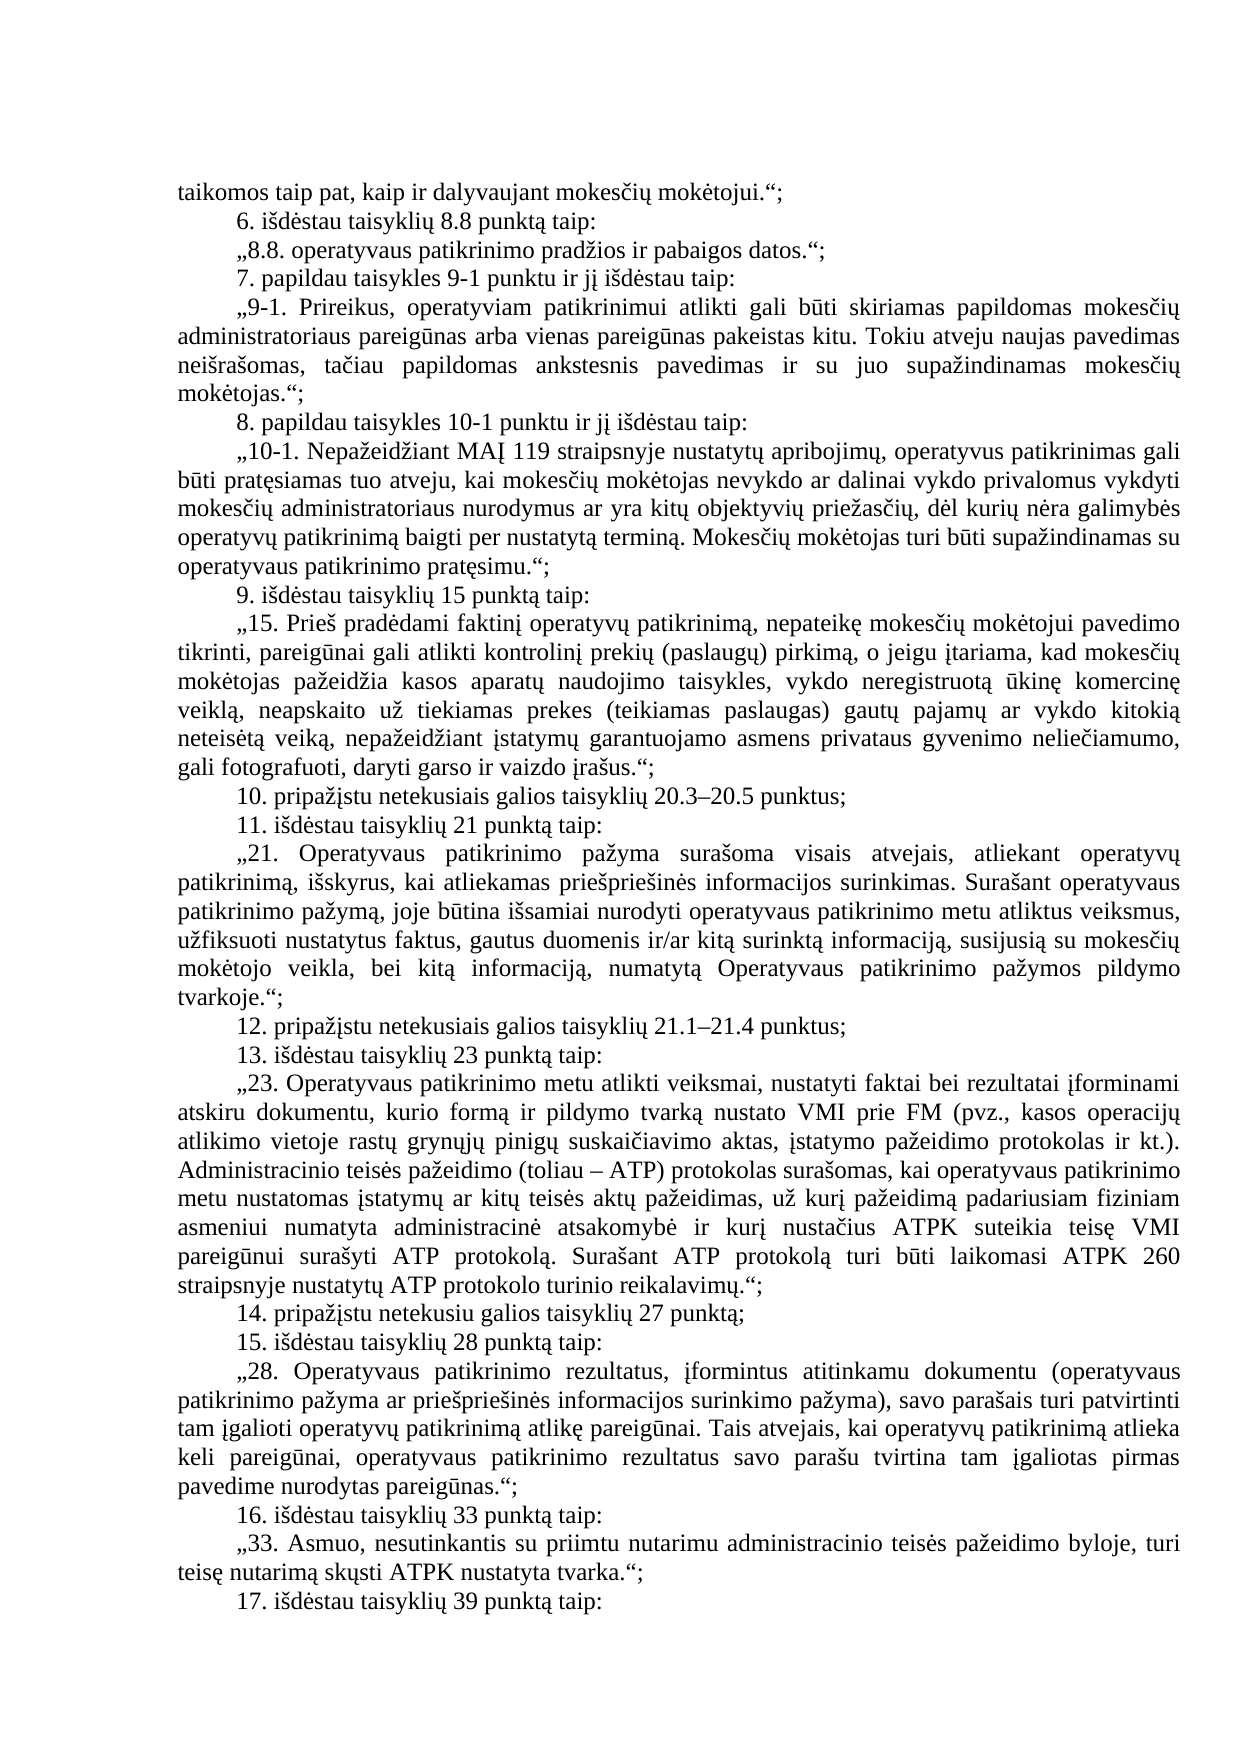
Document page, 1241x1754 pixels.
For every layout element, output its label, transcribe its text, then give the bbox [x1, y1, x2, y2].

text 12. pripažįstu netekusiais galios taisyklių 21.1–21.4 punktus; [177, 1011, 1181, 1040]
text 16. išdėstau taisyklių 33 punktą taip: [177, 1500, 1181, 1528]
text „10-1. Nepažeidžiant MAĮ 119 straipsnyje nustatytų apribojimų, operatyvus patikrinimas gali būti pratęsiamas tuo atveju, kai mokesčių mokėtojas nevykdo ar dalinai vykdo privalomus vykdyti mokesčių administratoriaus nurodymus ar yra kitų objektyvių priežasčių, dėl kurių nėra galimybės operatyvų patikrinimą baigti per nustatytą terminą. Mokesčių mokėtojas turi būti supažindinamas su operatyvaus patikrinimo pratęsimu.“; [177, 436, 1181, 580]
text „9-1. Prireikus, operatyviam patikrinimui atlikti gali būti skiriamas papildomas mokesčių administratoriaus pareigūnas arba vienas pareigūnas pakeistas kitu. Tokiu atveju naujas pavedimas neišrašomas, tačiau papildomas ankstesnis pavedimas ir su juo supažindinamas mokesčių mokėtojas.“; [177, 292, 1181, 407]
text 10. pripažįstu netekusiais galios taisyklių 20.3–20.5 punktus; [177, 781, 1181, 810]
text 17. išdėstau taisyklių 39 punktą taip: [177, 1586, 1181, 1615]
text „8.8. operatyvaus patikrinimo pradžios ir pabaigos datos.“; [177, 235, 1181, 263]
text 15. išdėstau taisyklių 28 punktą taip: [177, 1327, 1181, 1356]
text 13. išdėstau taisyklių 23 punktą taip: [177, 1040, 1181, 1068]
text „15. Prieš pradėdami faktinį operatyvų patikrinimą, nepateikę mokesčių mokėtojui pavedimo tikrinti, pareigūnai gali atlikti kontrolinį prekių (paslaugų) pirkimą, o jeigu įtariama, kad mokesčių mokėtojas pažeidžia kasos aparatų naudojimo taisykles, vykdo neregistruotą ūkinę komercinę veiklą, neapskaito už tiekiamas prekes (teikiamas paslaugas) gautų pajamų ar vykdo kitokią neteisėtą veiką, nepažeidžiant įstatymų garantuojamo asmens privataus gyvenimo neliečiamumo, gali fotografuoti, daryti garso ir vaizdo įrašus.“; [177, 608, 1181, 781]
text „28. Operatyvaus patikrinimo rezultatus, įformintus atitinkamu dokumentu (operatyvaus patikrinimo pažyma ar priešpriešinės informacijos surinkimo pažyma), savo parašais turi patvirtinti tam įgalioti operatyvų patikrinimą atlikę pareigūnai. Tais atvejais, kai operatyvų patikrinimą atlieka keli pareigūnai, operatyvaus patikrinimo rezultatus savo parašu tvirtina tam įgaliotas pirmas pavedime nurodytas pareigūnas.“; [177, 1356, 1181, 1500]
text 8. papildau taisykles 10-1 punktu ir jį išdėstau taip: [177, 407, 1181, 436]
text taikomos taip pat, kaip ir dalyvaujant mokesčių mokėtojui.“; [177, 177, 1181, 206]
text 9. išdėstau taisyklių 15 punktą taip: [177, 580, 1181, 608]
text „21. Operatyvaus patikrinimo pažyma surašoma visais atvejais, atliekant operatyvų patikrinimą, išskyrus, kai atliekamas priešpriešinės informacijos surinkimas. Surašant operatyvaus patikrinimo pažymą, joje būtina išsamiai nurodyti operatyvaus patikrinimo metu atliktus veiksmus, užfiksuoti nustatytus faktus, gautus duomenis ir/ar kitą surinktą informaciją, susijusią su mokesčių mokėtojo veikla, bei kitą informaciją, numatytą Operatyvaus patikrinimo pažymos pildymo tvarkoje.“; [177, 838, 1181, 1011]
text 11. išdėstau taisyklių 21 punktą taip: [177, 810, 1181, 838]
text „23. Operatyvaus patikrinimo metu atlikti veiksmai, nustatyti faktai bei rezultatai įforminami atskiru dokumentu, kurio formą ir pildymo tvarką nustato VMI prie FM (pvz., kasos operacijų atlikimo vietoje rastų grynųjų pinigų suskaičiavimo aktas, įstatymo pažeidimo protokolas ir kt.). Administracinio teisės pažeidimo (toliau – ATP) protokolas surašomas, kai operatyvaus patikrinimo metu nustatomas įstatymų ar kitų teisės aktų pažeidimas, už kurį pažeidimą padariusiam fiziniam asmeniui numatyta administracinė atsakomybė ir kurį nustačius ATPK suteikia teisę VMI pareigūnui surašyti ATP protokolą. Surašant ATP protokolą turi būti laikomasi ATPK 260 straipsnyje nustatytų ATP protokolo turinio reikalavimų.“; [177, 1068, 1181, 1298]
text „33. Asmuo, nesutinkantis su priimtu nutarimu administracinio teisės pažeidimo byloje, turi teisę nutarimą skųsti ATPK nustatyta tvarka.“; [177, 1528, 1181, 1586]
text 14. pripažįstu netekusiu galios taisyklių 27 punktą; [177, 1298, 1181, 1327]
text 7. papildau taisykles 9-1 punktu ir jį išdėstau taip: [177, 263, 1181, 292]
text 6. išdėstau taisyklių 8.8 punktą taip: [177, 206, 1181, 235]
